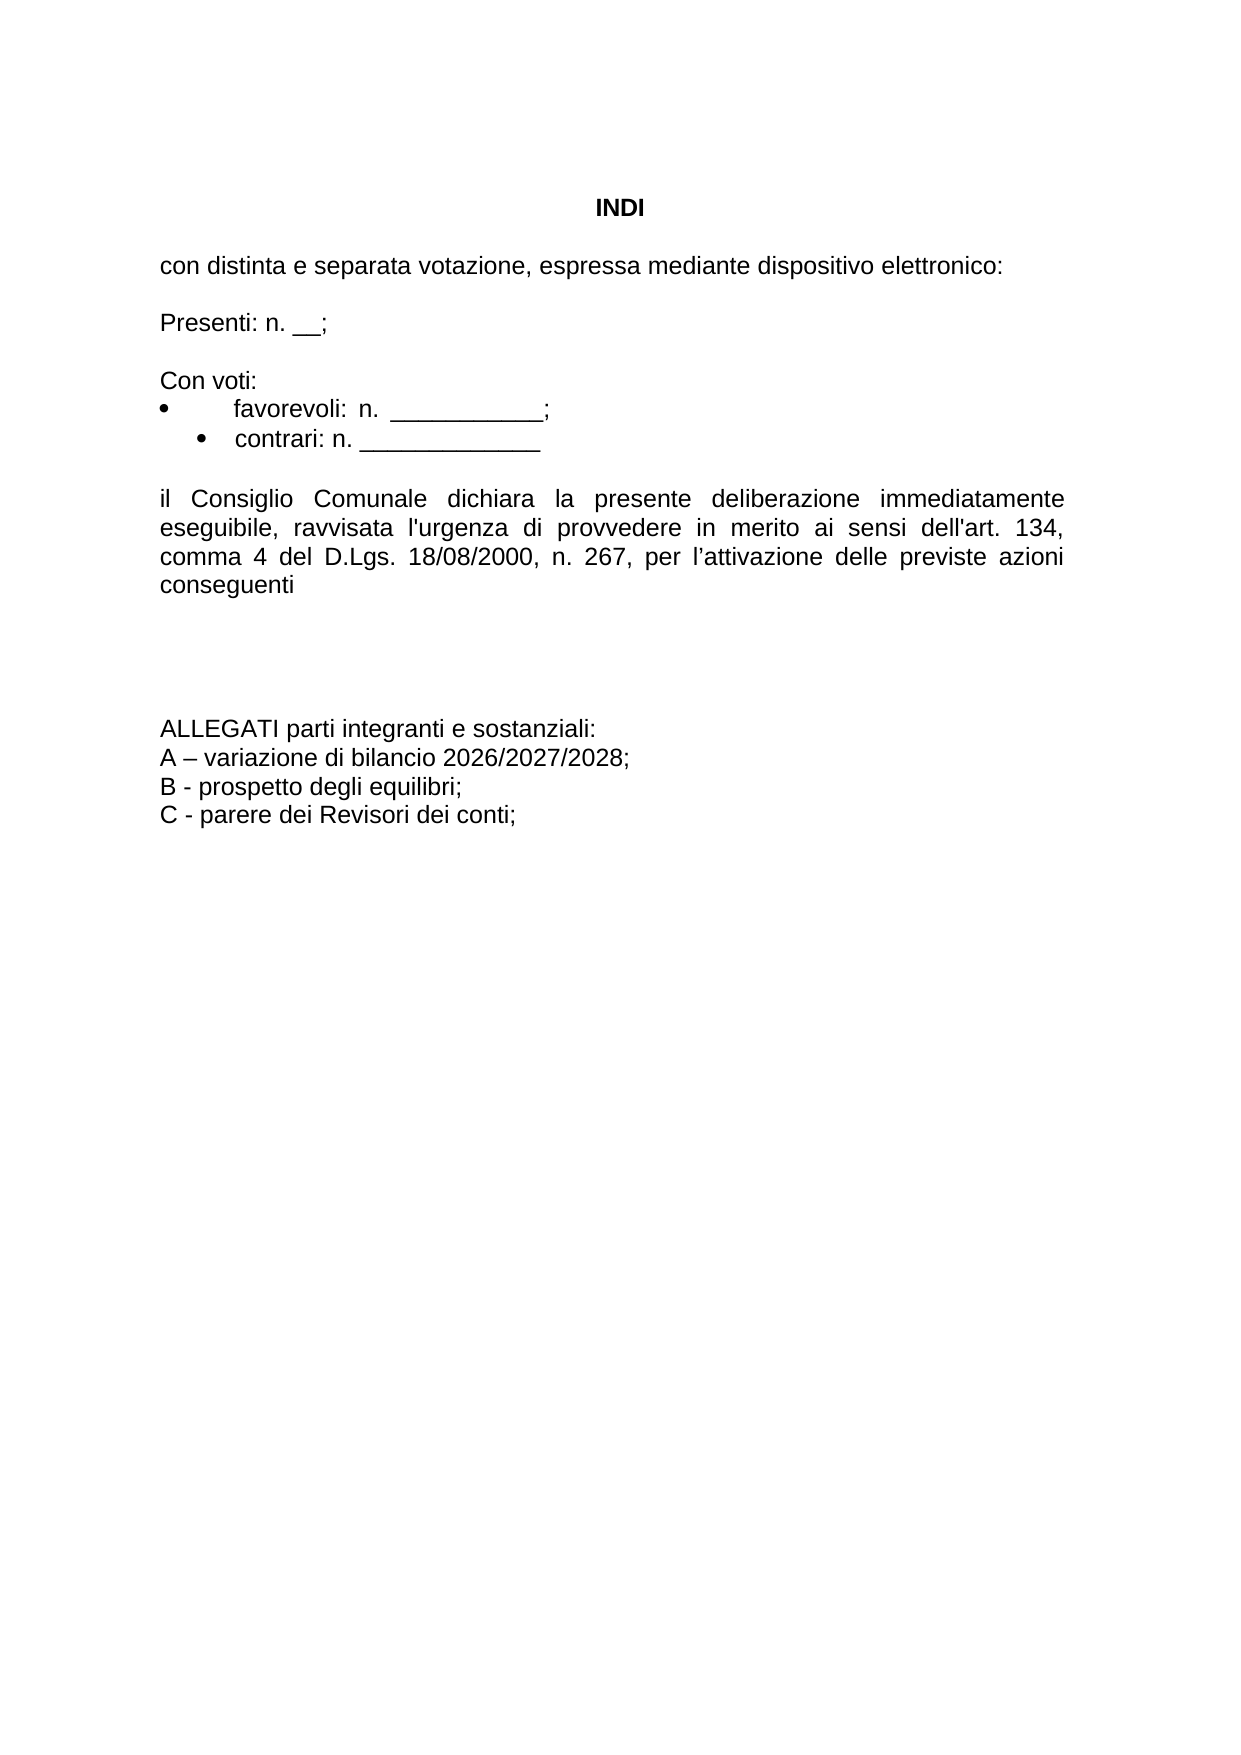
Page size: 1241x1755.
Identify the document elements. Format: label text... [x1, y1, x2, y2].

text Presenti: n. __; [159, 308, 922, 337]
text A – variazione di bilancio 2026/2027/2028; [159, 743, 1081, 772]
text ALLEGATI parti integranti e sostanziali: [160, 714, 1081, 743]
text il Consiglio Comunale dichiara la presente deliberazione immediatamente eseguibile, ravvisata l'urgenza di provvedere in merito ai sensi dell'art. 134, comma 4 del D.Lgs. 18/08/2000, n. 267, per l’attivazione delle previste azioni conseguenti [159, 484, 1066, 599]
text Con voti: [159, 366, 1081, 394]
text B - prospetto degli equilibri; [159, 772, 1081, 800]
text C - parere dei Revisori dei conti; [159, 800, 1081, 829]
text con distinta e separata votazione, espressa mediante dispositivo elettronico: [159, 251, 1075, 279]
list favorevoli: n. ___________; [159, 394, 1066, 423]
list contrari: n. _____________ [197, 423, 1081, 454]
subtitle INDI [159, 193, 1081, 222]
